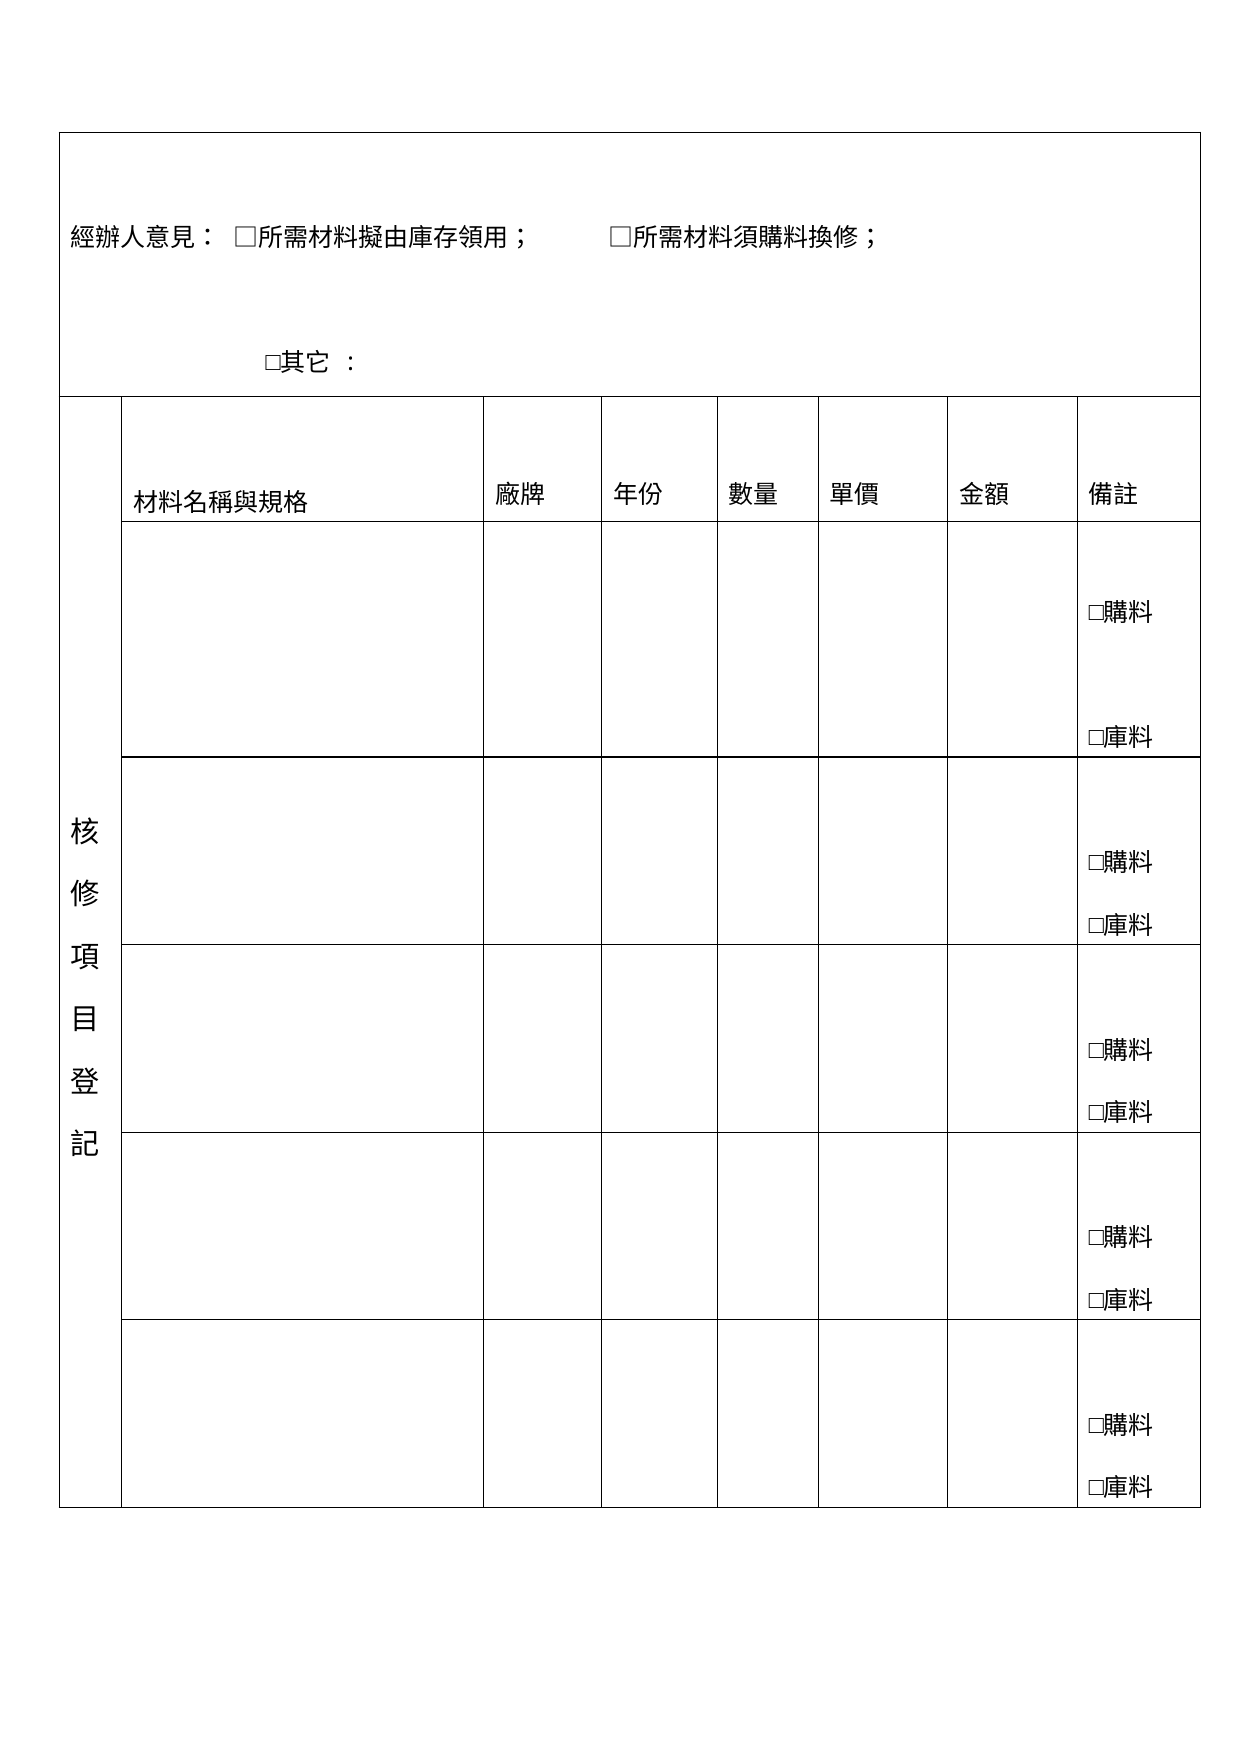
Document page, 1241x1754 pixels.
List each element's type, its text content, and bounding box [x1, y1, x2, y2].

table_cell [948, 1320, 1077, 1507]
table_cell [122, 945, 483, 1132]
table_cell 備註 [1078, 397, 1200, 521]
table_cell [819, 758, 947, 944]
table_cell □購料 □庫料 [1078, 1133, 1200, 1319]
table_cell [819, 522, 947, 756]
table_cell 經辦人意見： □所需材料擬由庫存領用； □所需材料須購料換修； □其它 : [60, 133, 1200, 396]
table_cell [819, 945, 947, 1132]
table_cell [948, 1133, 1077, 1319]
table_cell [484, 1133, 601, 1319]
table_cell 材料名稱與規格 [122, 397, 483, 521]
table_cell 單價 [819, 397, 947, 521]
table_cell [718, 758, 818, 944]
table_cell [948, 522, 1077, 756]
table_cell [602, 945, 717, 1132]
table_cell [948, 758, 1077, 944]
table_cell [602, 522, 717, 756]
table_cell [718, 1320, 818, 1507]
table_cell [602, 1320, 717, 1507]
table_cell [484, 522, 601, 756]
table_cell 金額 [948, 397, 1077, 521]
table_cell [819, 1133, 947, 1319]
table_cell 核修項目登記 [60, 397, 121, 1507]
table_cell [602, 758, 717, 944]
table_cell 數量 [718, 397, 818, 521]
table_cell □購料 □庫料 [1078, 522, 1200, 756]
table_cell [718, 1133, 818, 1319]
table_cell [122, 1133, 483, 1319]
table_cell [122, 522, 483, 756]
table_cell [484, 758, 601, 944]
table_cell [718, 945, 818, 1132]
table_cell [122, 758, 483, 944]
table_cell [602, 1133, 717, 1319]
table_cell [484, 1320, 601, 1507]
table_cell [819, 1320, 947, 1507]
table_cell 廠牌 [484, 397, 601, 521]
table_cell □購料 □庫料 [1078, 945, 1200, 1132]
table_cell 年份 [602, 397, 717, 521]
table_cell [718, 522, 818, 756]
table_cell [948, 945, 1077, 1132]
table_cell [484, 945, 601, 1132]
table_cell [122, 1320, 483, 1507]
table_cell □購料 □庫料 [1078, 1320, 1200, 1507]
table_cell □購料 □庫料 [1078, 758, 1200, 944]
